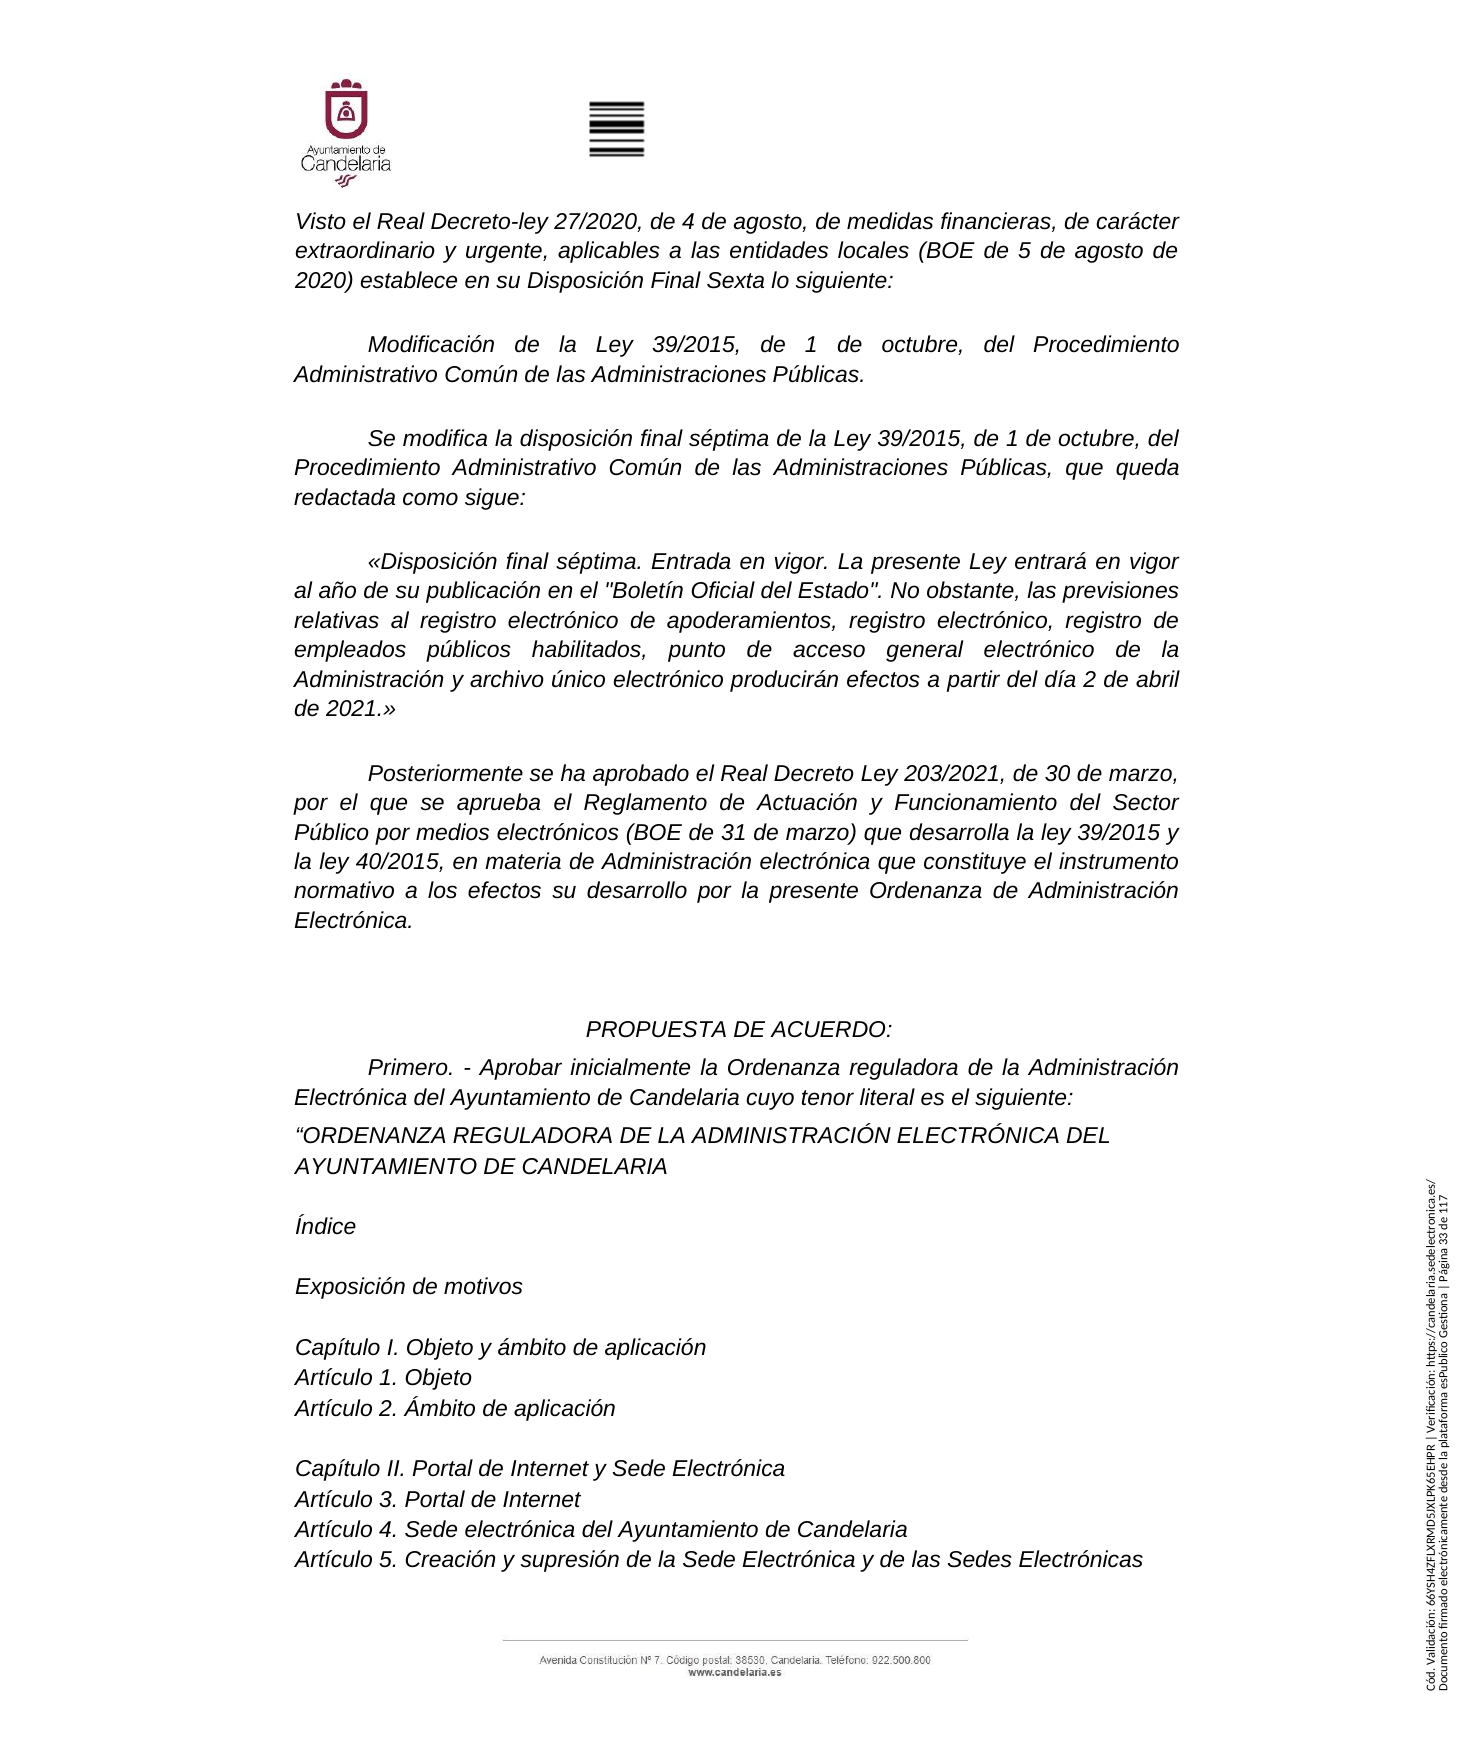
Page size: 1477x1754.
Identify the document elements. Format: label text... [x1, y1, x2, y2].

text Capítulo I. Objeto y ámbito de aplicación [295, 1334, 1182, 1360]
text Se modifica la disposición final séptima de la Ley 39/2015, de 1 de octubre, del Procedimiento Administrativo Común de las Administraciones Públicas, que queda redactada como sigue: [294, 425, 1182, 510]
text Primero. - Aprobar inicialmente la Ordenanza reguladora de la Administración Electrónica del Ayuntamiento de Candelaria cuyo tenor literal es el siguiente: [294, 1054, 1182, 1110]
text Visto el Real Decreto-ley 27/2020, de 4 de agosto, de medidas financieras, de carácter extraordinario y urgente, aplicables a las entidades locales (BOE de 5 de agosto de 2020) establece en su Disposición Final Sexta lo siguiente: [295, 208, 1182, 293]
text Artículo 2. Ámbito de aplicación [295, 1395, 1182, 1421]
text PROPUESTA DE ACUERDO: [314, 1016, 1172, 1042]
text “ORDENANZA REGULADORA DE LA ADMINISTRACIÓN ELECTRÓNICA DEL [295, 1122, 1182, 1149]
text AYUNTAMIENTO DE CANDELARIA [295, 1153, 1182, 1179]
text Modificación de la Ley 39/2015, de 1 de octubre, del Procedimiento Administrativo Común de las Administraciones Públicas. [294, 331, 1182, 387]
text Artículo 3. Portal de Internet [295, 1486, 1182, 1512]
text Posteriormente se ha aprobado el Real Decreto Ley 203/2021, de 30 de marzo, por el que se aprueba el Reglamento de Actuación y Funcionamiento del Sector Público por medios electrónicos (BOE de 31 de marzo) que desarrolla la ley 39/2015 y la ley 40/2015, en materia de Administración electrónica que constituye el instrumento normativo a los efectos su desarrollo por la presente Ordenanza de Administración Electrónica. [294, 759, 1182, 933]
text Capítulo II. Portal de Internet y Sede Electrónica [295, 1455, 1182, 1482]
text Artículo 5. Creación y supresión de la Sede Electrónica y de las Sedes Electrónicas [295, 1546, 1182, 1573]
text «Disposición final séptima. Entrada en vigor. La presente Ley entrará en vigor al año de su publicación en el "Boletín Oficial del Estado". No obstante, las previsiones relativas al registro electrónico de apoderamientos, registro electrónico, registro de empleados públicos habilitados, punto de acceso general electrónico de la Administración y archivo único electrónico producirán efectos a partir del día 2 de abril de 2021.» [294, 548, 1182, 722]
text Artículo 1. Objeto [295, 1364, 1182, 1391]
text Exposición de motivos [295, 1273, 1182, 1300]
text Artículo 4. Sede electrónica del Ayuntamiento de Candelaria [295, 1516, 1182, 1542]
text Índice [295, 1213, 1182, 1239]
